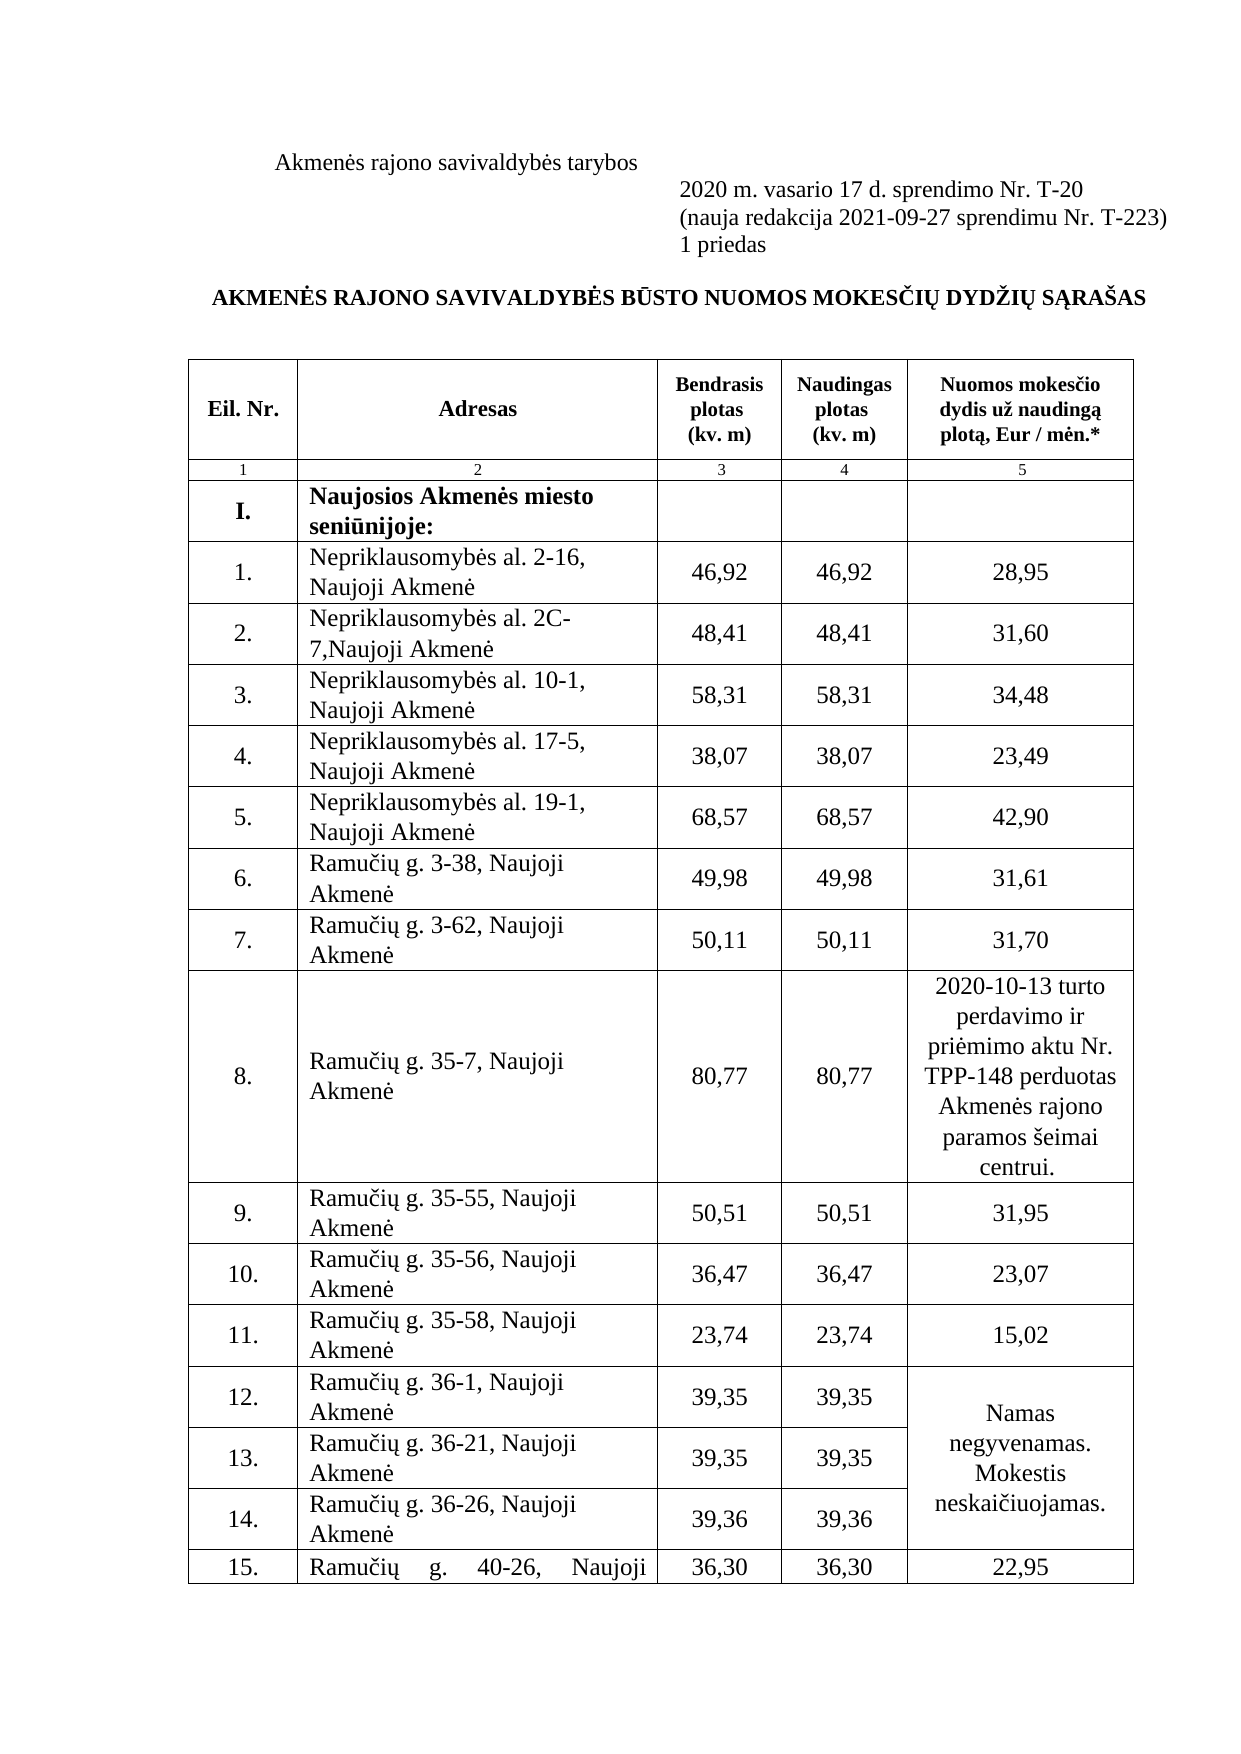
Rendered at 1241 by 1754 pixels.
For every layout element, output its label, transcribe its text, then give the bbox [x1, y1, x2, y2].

table_cell 6. [189, 849, 297, 909]
table_cell 39,35 [658, 1428, 781, 1488]
text (nauja redakcija 2021-09-27 sprendimu Nr. T-223) [177, 203, 1181, 230]
table_cell [908, 481, 1133, 541]
table_cell 38,07 [782, 726, 907, 786]
table_cell 46,92 [658, 542, 781, 602]
table_cell 31,60 [908, 604, 1133, 664]
table_cell 13. [189, 1428, 297, 1488]
table_cell 39,36 [658, 1489, 781, 1549]
table_header Eil. Nr. [189, 360, 297, 459]
table_header Bendrasis plotas (kv. m) [658, 360, 781, 459]
table_cell Nepriklausomybės al. 2C-7,Naujoji Akmenė [298, 604, 657, 664]
table_cell 49,98 [782, 849, 907, 909]
table_cell I. [189, 481, 297, 541]
table_cell Ramučių g. 3-62, Naujoji Akmenė [298, 910, 657, 970]
table_cell Ramučių g. 35-7, Naujoji Akmenė [298, 971, 657, 1182]
table_cell 28,95 [908, 542, 1133, 602]
table_cell 2. [189, 604, 297, 664]
table_cell [782, 481, 907, 541]
table_cell 50,11 [658, 910, 781, 970]
table_cell 49,98 [658, 849, 781, 909]
table_cell 3 [658, 460, 781, 480]
table_cell 23,74 [782, 1305, 907, 1366]
table_cell Ramučių g. 36-26, Naujoji Akmenė [298, 1489, 657, 1549]
table_cell 2020-10-13 turto perdavimo ir priėmimo aktu Nr. TPP-148 perduotas Akmenės rajono paramos šeimai centrui. [908, 971, 1133, 1182]
table_cell 8. [189, 971, 297, 1182]
table_cell 36,30 [658, 1550, 781, 1583]
table_cell 36,47 [782, 1244, 907, 1304]
table_cell 58,31 [658, 665, 781, 725]
text Akmenės rajono savivaldybės tarybos [177, 148, 1181, 175]
table_cell 39,36 [782, 1489, 907, 1549]
table_cell 39,35 [658, 1367, 781, 1427]
table_cell 34,48 [908, 665, 1133, 725]
table_cell Nepriklausomybės al. 2-16, Naujoji Akmenė [298, 542, 657, 602]
table_cell 1 [189, 460, 297, 480]
table_cell 4 [782, 460, 907, 480]
table_cell Ramučių g. 3-38, Naujoji Akmenė [298, 849, 657, 909]
table_cell Ramučių g. 35-58, Naujoji Akmenė [298, 1305, 657, 1366]
text 2020 m. vasario 17 d. sprendimo Nr. T-20 [177, 175, 1181, 203]
table_cell 9. [189, 1183, 297, 1243]
table_cell 80,77 [658, 971, 781, 1182]
table_header Adresas [298, 360, 657, 459]
table_header Nuomos mokesčio dydis už naudingą plotą, Eur / mėn.* [908, 360, 1133, 459]
table_cell 15,02 [908, 1305, 1133, 1366]
table_cell 80,77 [782, 971, 907, 1182]
table_cell [658, 481, 781, 541]
table_cell 4. [189, 726, 297, 786]
table_cell 68,57 [658, 787, 781, 847]
table_cell 23,49 [908, 726, 1133, 786]
table_cell 5 [908, 460, 1133, 480]
table_cell Ramučių g. 35-55, Naujoji Akmenė [298, 1183, 657, 1243]
table_cell 10. [189, 1244, 297, 1304]
table_cell Ramučių g. 35-56, Naujoji Akmenė [298, 1244, 657, 1304]
table_cell 15. [189, 1550, 297, 1583]
table_cell 36,47 [658, 1244, 781, 1304]
table_cell 39,35 [782, 1428, 907, 1488]
table_cell 7. [189, 910, 297, 970]
table_cell Nepriklausomybės al. 10-1, Naujoji Akmenė [298, 665, 657, 725]
table_cell 42,90 [908, 787, 1133, 847]
table_cell Naujosios Akmenės miesto seniūnijoje: [298, 481, 657, 541]
table_cell 12. [189, 1367, 297, 1427]
table_cell 23,07 [908, 1244, 1133, 1304]
table_cell 50,11 [782, 910, 907, 970]
text AKMENĖS RAJONO SAVIVALDYBĖS BŪSTO NUOMOS MOKESČIŲ DYDŽIŲ SĄRAŠAS [177, 284, 1181, 311]
table_cell 11. [189, 1305, 297, 1366]
table_cell Nepriklausomybės al. 17-5, Naujoji Akmenė [298, 726, 657, 786]
table_cell 38,07 [658, 726, 781, 786]
table_cell 36,30 [782, 1550, 907, 1583]
table_cell 3. [189, 665, 297, 725]
table_cell 14. [189, 1489, 297, 1549]
table_cell 31,70 [908, 910, 1133, 970]
table_cell 31,61 [908, 849, 1133, 909]
table_cell 22,95 [908, 1550, 1133, 1583]
table_cell 1. [189, 542, 297, 602]
table_cell 5. [189, 787, 297, 847]
table_cell Ramučių g. 36-1, Naujoji Akmenė [298, 1367, 657, 1427]
table_cell 31,95 [908, 1183, 1133, 1243]
table_cell Ramučių g. 40-26, Naujoji [298, 1550, 657, 1583]
table_cell Ramučių g. 36-21, Naujoji Akmenė [298, 1428, 657, 1488]
table_cell 50,51 [658, 1183, 781, 1243]
table_cell Nepriklausomybės al. 19-1, Naujoji Akmenė [298, 787, 657, 847]
table_cell 39,35 [782, 1367, 907, 1427]
table_cell 68,57 [782, 787, 907, 847]
table_cell Namas negyvenamas. Mokestis neskaičiuojamas. [908, 1367, 1133, 1549]
table_header Naudingas plotas (kv. m) [782, 360, 907, 459]
table_cell 2 [298, 460, 657, 480]
table_cell 50,51 [782, 1183, 907, 1243]
text 1 priedas [177, 230, 1181, 258]
table_cell 48,41 [782, 604, 907, 664]
table_cell 58,31 [782, 665, 907, 725]
table_cell 48,41 [658, 604, 781, 664]
table_cell 23,74 [658, 1305, 781, 1366]
table_cell 46,92 [782, 542, 907, 602]
